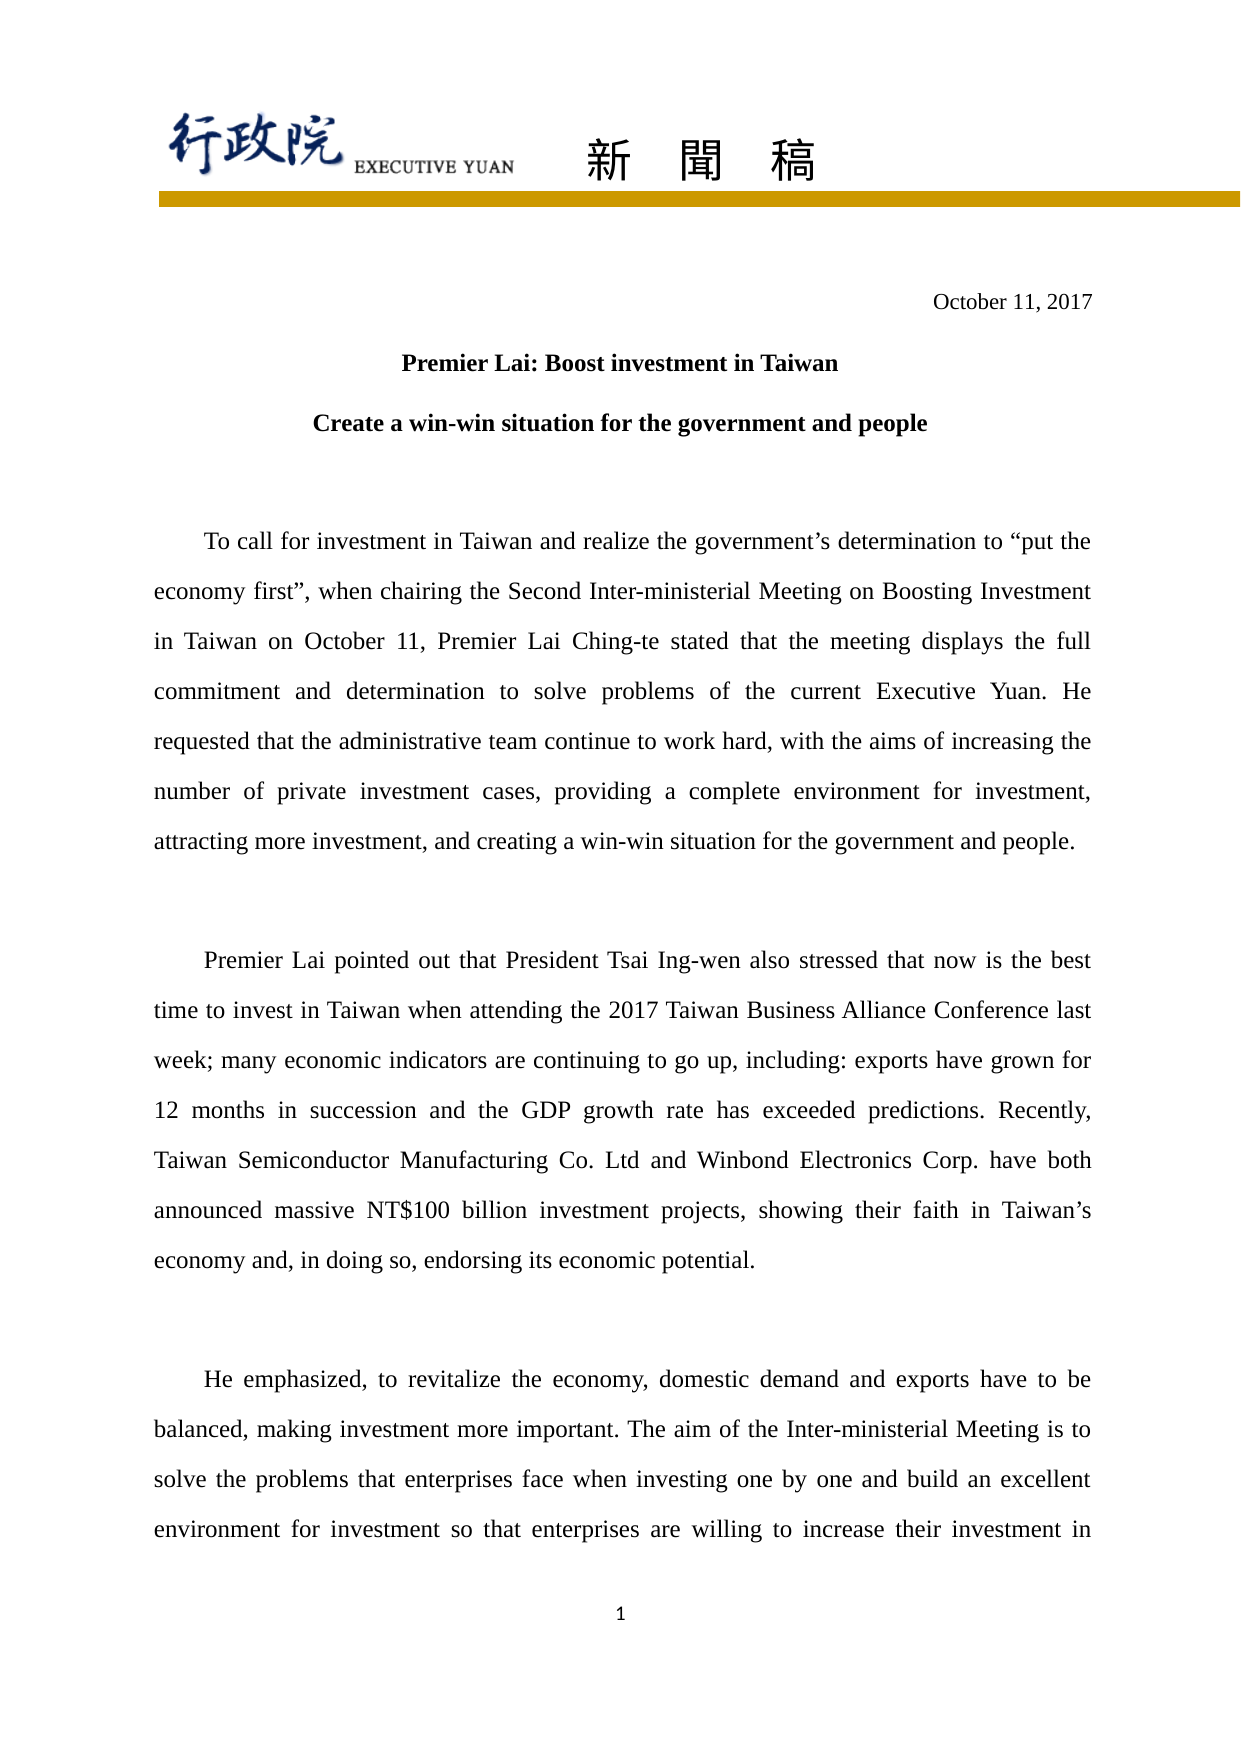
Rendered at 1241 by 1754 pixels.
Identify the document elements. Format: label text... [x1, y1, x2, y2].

text Premier Lai pointed out that President Tsai Ing-wen also stressed that now is the best time to invest in Taiwan when attending the 2017 Taiwan Business Alliance Conference last week; many economic indicators are continuing to go up, including: exports have grown for 12 months in succession and the GDP growth rate has exceeded predictions. Recently, Taiwan Semiconductor Manufacturing Co. Ltd and Winbond Electronics Corp. have both announced massive NT$100 billion investment projects, showing their faith in Taiwan’s economy and, in doing so, endorsing its economic potential. [154, 928, 1092, 1278]
text October 11, 2017 [148, 260, 1092, 322]
text Create a win-win situation for the government and people [148, 391, 1092, 441]
text Premier Lai: Boost investment in Taiwan [148, 332, 1092, 382]
text To call for investment in Taiwan and realize the government’s determination to “put the economy first”, when chairing the Second Inter-ministerial Meeting on Boosting Investment in Taiwan on October 11, Premier Lai Ching-te stated that the meeting displays the full commitment and determination to solve problems of the current Executive Yuan. He requested that the administrative team continue to work hard, with the aims of increasing the number of private investment cases, providing a complete environment for investment, attracting more investment, and creating a win-win situation for the government and people. [154, 510, 1092, 860]
text He emphasized, to revitalize the economy, domestic demand and exports have to be balanced, making investment more important. The aim of the Inter-ministerial Meeting is to solve the problems that enterprises face when investing one by one and build an excellent environment for investment so that enterprises are willing to increase their investment in [154, 1347, 1092, 1547]
